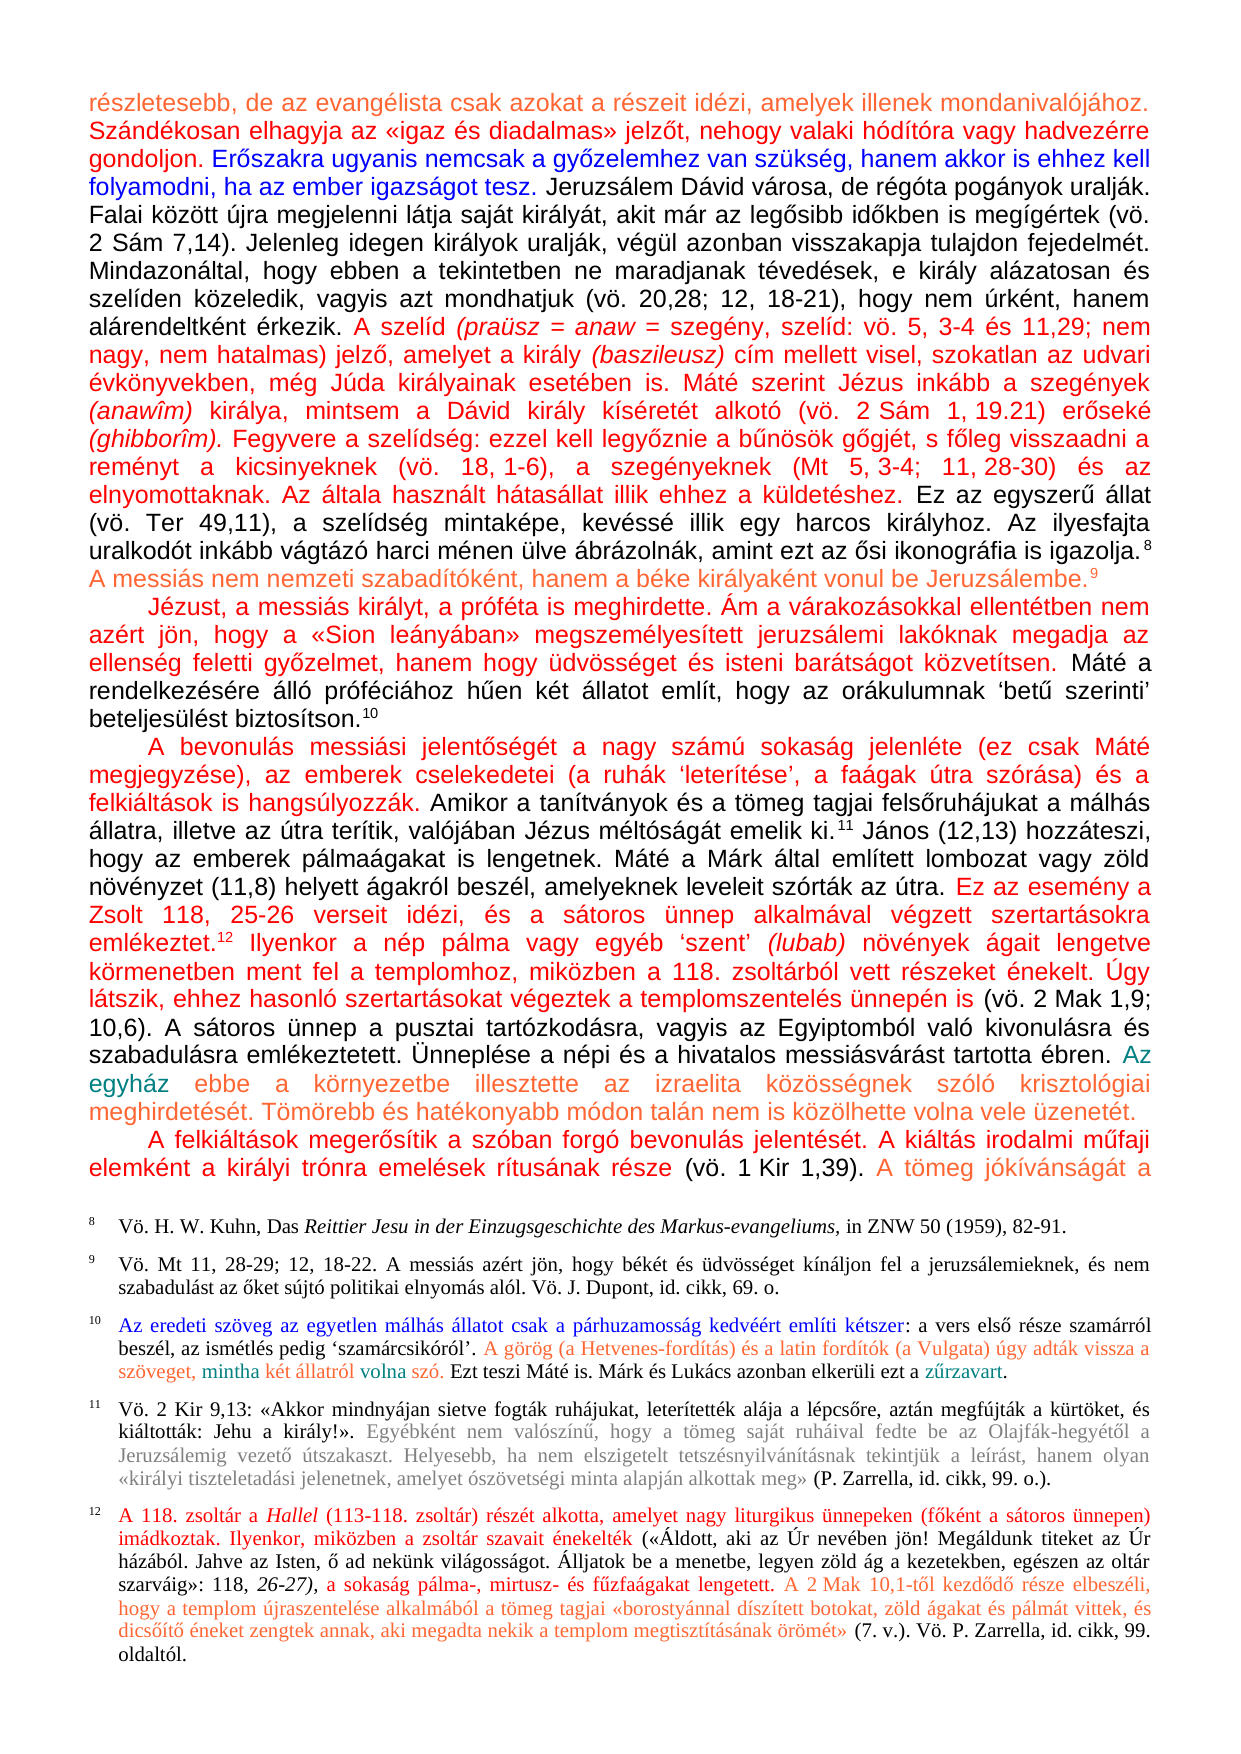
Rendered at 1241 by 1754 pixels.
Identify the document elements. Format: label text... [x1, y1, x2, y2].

text Vö. 2 Kir 9,13: «Akkor mindnyájan sietve fogták ruhájukat, leterítették alája a lépcsőre, aztán megfújták a kürtöket, és kiáltották: Jehu a király!». Egyébként nem valószínű, hogy a tömeg saját ruháival fedte be az Olajfák-hegyétől a Jeruzsálemig vezető útszakaszt. Helyesebb, ha nem elszigetelt tetszésnyilvánításnak tekintjük a leírást, hanem olyan «királyi tiszteletadási jelenetnek, amelyet ószövetségi minta alapján alkottak meg» (P. Zarrella, id. cikk, 99. o.). [88, 1397, 1152, 1489]
text Jézust, a messiás királyt, a próféta is meghirdette. Ám a várakozásokkal ellentétben nem azért jön, hogy a «Sion leányában» megszemélyesített jeruzsálemi lakóknak megadja az ellenség feletti győzelmet, hanem hogy üdvösséget és isteni barátságot közvetítsen. Máté a rendelkezésére álló próféciához hűen két állatot említ, hogy az orákulumnak ‘betű szerinti’ beteljesülést biztosítson. [88, 593, 1152, 733]
text A felkiáltások megerősítik a szóban forgó bevonulás jelentését. A kiáltás irodalmi műfaji elemként a királyi trónra emelések rítusának része (vö. 1 Kir 1,39). A tömeg jókívánságát a [88, 1125, 1152, 1181]
text Az eredeti szöveg az egyetlen málhás állatot csak a párhuzamosság kedvéért említi kétszer: a vers első része szamárról beszél, az ismétlés pedig ‘szamárcsikóról’. A görög (a Hetvenes-fordítás) és a latin fordítók (a Vulgata) úgy adták vissza a szöveget, mintha két állatról volna szó. Ezt teszi Máté is. Márk és Lukács azonban elkerüli ezt a zűrzavart. [88, 1313, 1152, 1383]
text Vö. Mt 11, 28-29; 12, 18-22. A messiás azért jön, hogy békét és üdvösséget kínáljon fel a jeruzsálemieknek, és nem szabadulást az őket sújtó politikai elnyomás alól. Vö. J. Dupont, id. cikk, 69. o. [88, 1253, 1152, 1299]
text A 118. zsoltár a Hallel (113-118. zsoltár) részét alkotta, amelyet nagy liturgikus ünnepeken (főként a sátoros ünnepen) imádkoztak. Ilyenkor, miközben a zsoltár szavait énekelték («Áldott, aki az Úr nevében jön! Megáldunk titeket az Úr házából. Jahve az Isten, ő ad nekünk világosságot. Álljatok be a menetbe, legyen zöld ág a kezetekben, egészen az oltár szarváig»: 118, 26-27), a sokaság pálma‑, mirtusz‑ és fűzfaágakat lengetett. A 2 Mak 10,1-től kezdődő része elbeszéli, hogy a templom újraszentelése alkalmából a tömeg tagjai «borostyánnal díszített botokat, zöld ágakat és pálmát vittek, és dicsőítő éneket zengtek annak, aki megadta nekik a templom megtisztításának örömét» (7. v.). Vö. P. Zarrella, id. cikk, 99. oldaltól. [88, 1504, 1152, 1665]
text A bevonulás messiási jelentőségét a nagy számú sokaság jelenléte (ez csak Máté megjegyzése), az emberek cselekedetei (a ruhák ‘leterítése’, a faágak útra szórása) és a felkiáltások is hangsúlyozzák. Amikor a tanítványok és a tömeg tagjai felsőruhájukat a málhás állatra, illetve az útra terítik, valójában Jézus méltóságát emelik ki. János (12,13) hozzáteszi, hogy az emberek pálmaágakat is lengetnek. Máté a Márk által említett lombozat vagy zöld növényzet (11,8) helyett ágakról beszél, amelyeknek leveleit szórták az útra. Ez az esemény a Zsolt 118, 25-26 verseit idézi, és a sátoros ünnep alkalmával végzett szertartásokra emlékeztet. Ilyenkor a nép pálma vagy egyéb ‘szent’ (lubab) növények ágait lengetve körmenetben ment fel a templomhoz, miközben a 118. zsoltárból vett részeket énekelt. Úgy látszik, ehhez hasonló szertartásokat végeztek a templomszentelés ünnepén is (vö. 2 Mak 1,9; 10,6). A sátoros ünnep a pusztai tartózkodásra, vagyis az Egyiptomból való kivonulásra és szabadulásra emlékeztetett. Ünneplése a népi és a hivatalos messiásvárást tartotta ébren. Az egyház ebbe a környezetbe illesztette az izraelita közösségnek szóló krisztológiai meghirdetését. Tömörebb és hatékonyabb módon talán nem is közölhette volna vele üzenetét. [88, 733, 1152, 1125]
text részletesebb, de az evangélista csak azokat a részeit idézi, amelyek illenek mondanivalójához. Szándékosan elhagyja az «igaz és diadalmas» jelzőt, nehogy valaki hódítóra vagy hadvezérre gondoljon. Erőszakra ugyanis nemcsak a győzelemhez van szükség, hanem akkor is ehhez kell folyamodni, ha az ember igazságot tesz. Jeruzsálem Dávid városa, de régóta pogányok uralják. Falai között újra megjelenni látja saját királyát, akit már az legősibb időkben is megígértek (vö. 2 Sám 7,14). Jelenleg idegen királyok uralják, végül azonban visszakapja tulajdon fejedelmét. Mindazonáltal, hogy ebben a tekintetben ne maradjanak tévedések, e király alázatosan és szelíden közeledik, vagyis azt mondhatjuk (vö. 20,28; 12, 18-21), hogy nem úrként, hanem alárendeltként érkezik. A szelíd (praüsz = anaw = szegény, szelíd: vö. 5, 3-4 és 11,29; nem nagy, nem hatalmas) jelző, amelyet a király (baszileusz) cím mellett visel, szokatlan az udvari évkönyvekben, még Júda királyainak esetében is. Máté szerint Jézus inkább a szegények (anawîm) királya, mintsem a Dávid király kíséretét alkotó (vö. 2 Sám 1, 19.21) erőseké (ghibborîm). Fegyvere a szelídség: ezzel kell legyőznie a bűnösök gőgjét, s főleg visszaadni a reményt a kicsinyeknek (vö. 18, 1-6), a szegényeknek (Mt 5, 3-4; 11, 28-30) és az elnyomottaknak. Az általa használt hátasállat illik ehhez a küldetéshez. Ez az egyszerű állat (vö. Ter 49,11), a szelídség mintaképe, kevéssé illik egy harcos királyhoz. Az ilyesfajta uralkodót inkább vágtázó harci ménen ülve ábrázolnák, amint ezt az ősi ikonográfia is igazolja. A messiás nem nemzeti szabadítóként, hanem a béke királyaként vonul be Jeruzsálembe. [88, 88, 1152, 593]
text Vö. H. W. Kuhn, Das Reittier Jesu in der Einzugsgeschichte des Markus-evangeliums, in ZNW 50 (1959), 82-91. [88, 1215, 1152, 1238]
